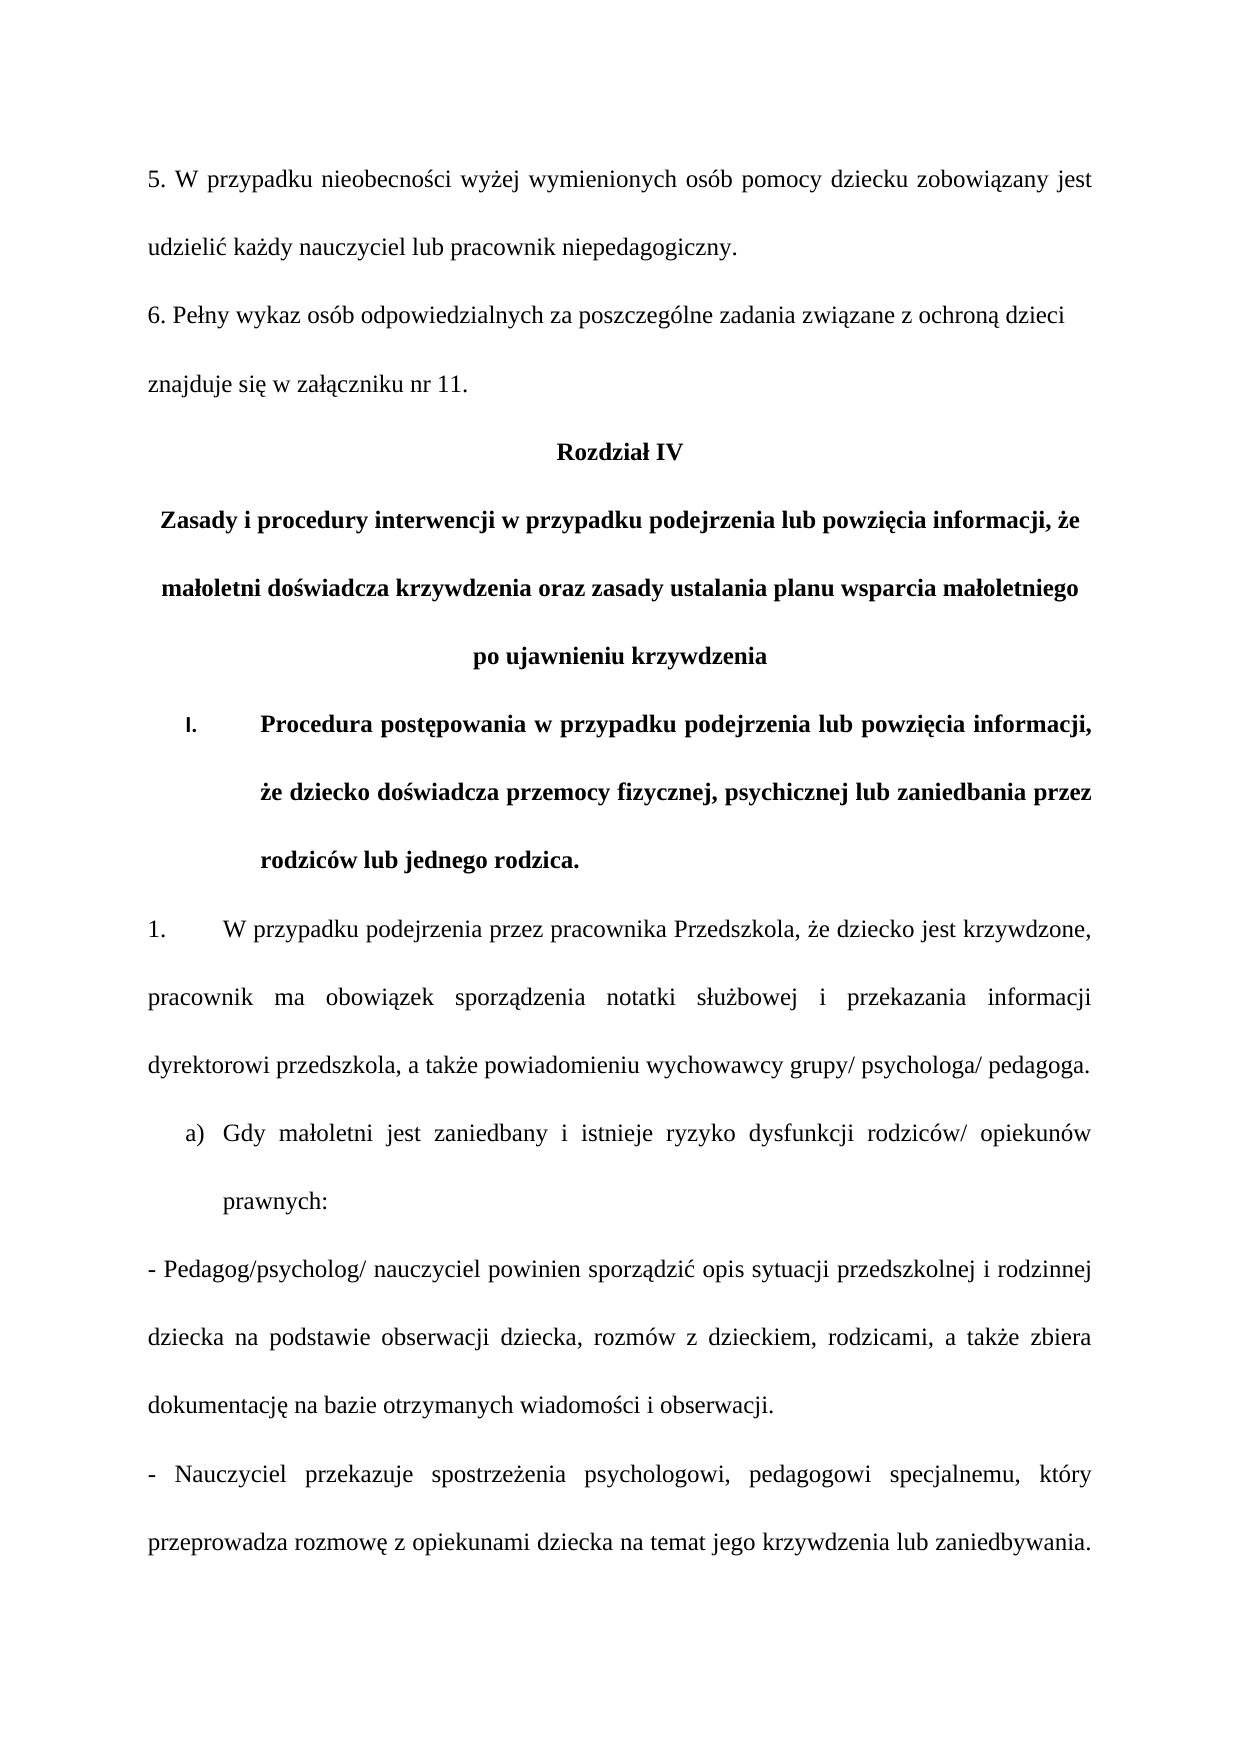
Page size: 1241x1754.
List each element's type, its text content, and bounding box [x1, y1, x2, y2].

subtitle - Pedagog/psycholog/ nauczyciel powinien sporządzić opis sytuacji przedszkolnej i rodzinnej dziecka na podstawie obserwacji dziecka, rozmów z dzieckiem, rodzicami, a także zbiera dokumentację na bazie otrzymanych wiadomości i obserwacji. [148, 1238, 1093, 1419]
subtitle - Nauczyciel przekazuje spostrzeżenia psychologowi, pedagogowi specjalnemu, który przeprowadza rozmowę z opiekunami dziecka na temat jego krzywdzenia lub zaniedbywania. [148, 1442, 1093, 1556]
list Gdy małoletni jest zaniedbany i istnieje ryzyko dysfunkcji rodziców/ opiekunów prawnych: [185, 1101, 1093, 1215]
subtitle W przypadku podejrzenia przez pracownika Przedszkola, że dziecko jest krzywdzone, pracownik ma obowiązek sporządzenia notatki służbowej i przekazania informacji dyrektorowi przedszkola, a także powiadomieniu wychowawcy grupy/ psychologa/ pedagoga. [147, 897, 1093, 1079]
list Procedura postępowania w przypadku podejrzenia lub powzięcia informacji, że dziecko doświadcza przemocy fizycznej, psychicznej lub zaniedbania przez rodziców lub jednego rodzica. [185, 693, 1093, 874]
subtitle Zasady i procedury interwencji w przypadku podejrzenia lub powzięcia informacji, że małoletni doświadcza krzywdzenia oraz zasady ustalania planu wsparcia małoletniego po ujawnieniu krzywdzenia [147, 488, 1093, 670]
subtitle 6. Pełny wykaz osób odpowiedzialnych za poszczególne zadania związane z ochroną dzieci znajduje się w załączniku nr 11. [147, 284, 1093, 397]
subtitle 5. W przypadku nieobecności wyżej wymienionych osób pomocy dziecku zobowiązany jest udzielić każdy nauczyciel lub pracownik niepedagogiczny. [147, 148, 1093, 261]
subtitle Rozdział IV [147, 420, 1093, 466]
